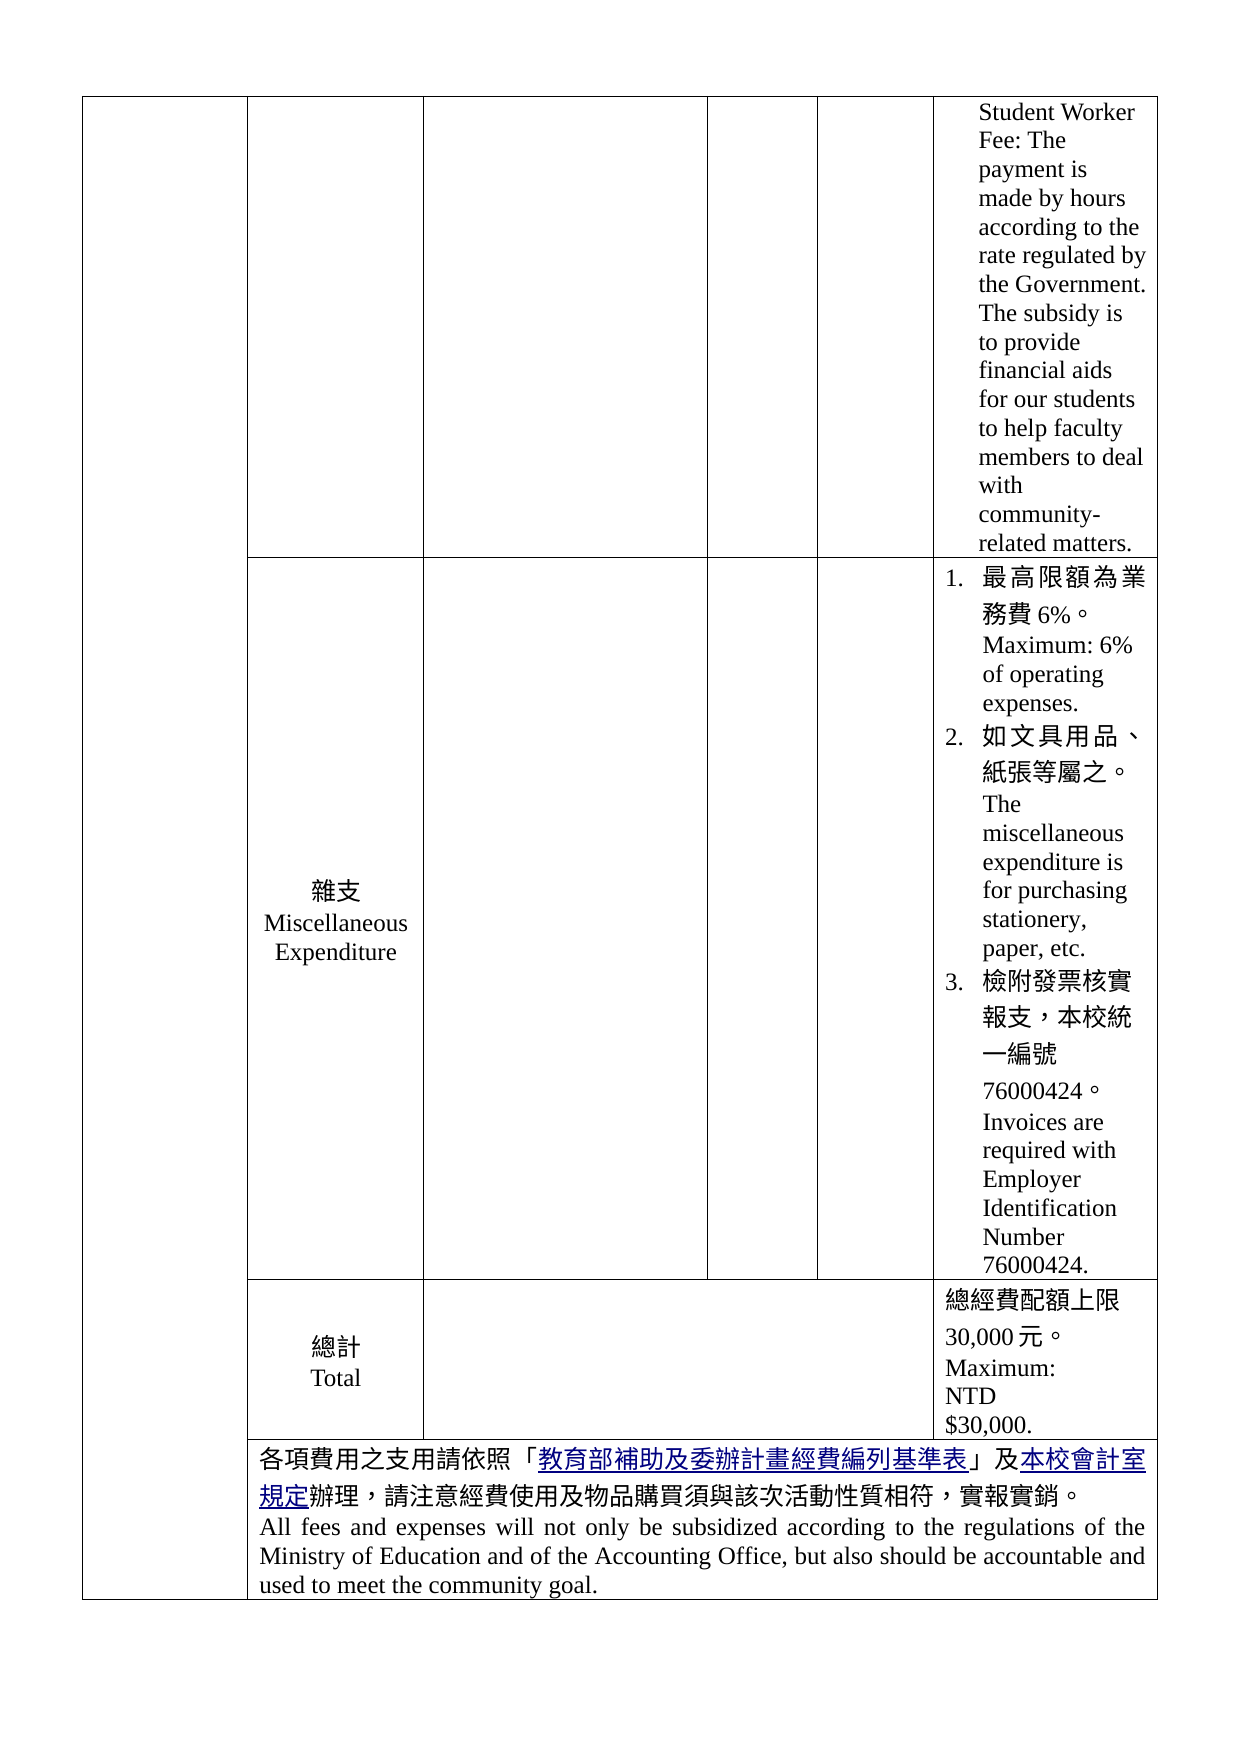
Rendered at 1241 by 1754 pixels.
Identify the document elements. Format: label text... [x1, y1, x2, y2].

table_cell 最高限額為業務費6%。 Maximum: 6% of operating expenses. 如文具用品、紙張等屬之。 The miscellaneous expenditure is for purchasing stationery, paper, etc. 檢附發票核實報支，本校統一編號76000424。 Invoices are required with Employer Identification Number 76000424. [934, 558, 1157, 1279]
table_cell [248, 97, 423, 557]
table_cell [708, 558, 817, 1279]
table_cell Student Worker Fee: The payment is made by hours according to the rate regulated by the Government. The subsidy is to provide financial aids for our students to help faculty members to deal with community-related matters. [934, 97, 1157, 557]
table_cell [818, 558, 933, 1279]
table_cell [424, 97, 707, 557]
table_cell [818, 97, 933, 557]
table_cell [424, 1280, 933, 1439]
table_cell 總經費配額上限30,000元。 Maximum: NTD $30,000. [934, 1280, 1157, 1439]
table_cell 總計 Total [248, 1280, 423, 1439]
table_cell 各項費用之支用請依照「教育部補助及委辦計畫經費編列基準表」及本校會計室規定辦理，請注意經費使用及物品購買須與該次活動性質相符，實報實銷。 All fees and expenses will not only be subsidized according to the regulations of the Ministry of Education and of the Accounting Office, but also should be accountable and used to meet the community goal. [248, 1440, 1157, 1599]
table_cell [83, 97, 247, 1599]
table_cell [424, 558, 707, 1279]
table_cell 雜支 Miscellaneous Expenditure [248, 558, 423, 1279]
table_cell [708, 97, 817, 557]
